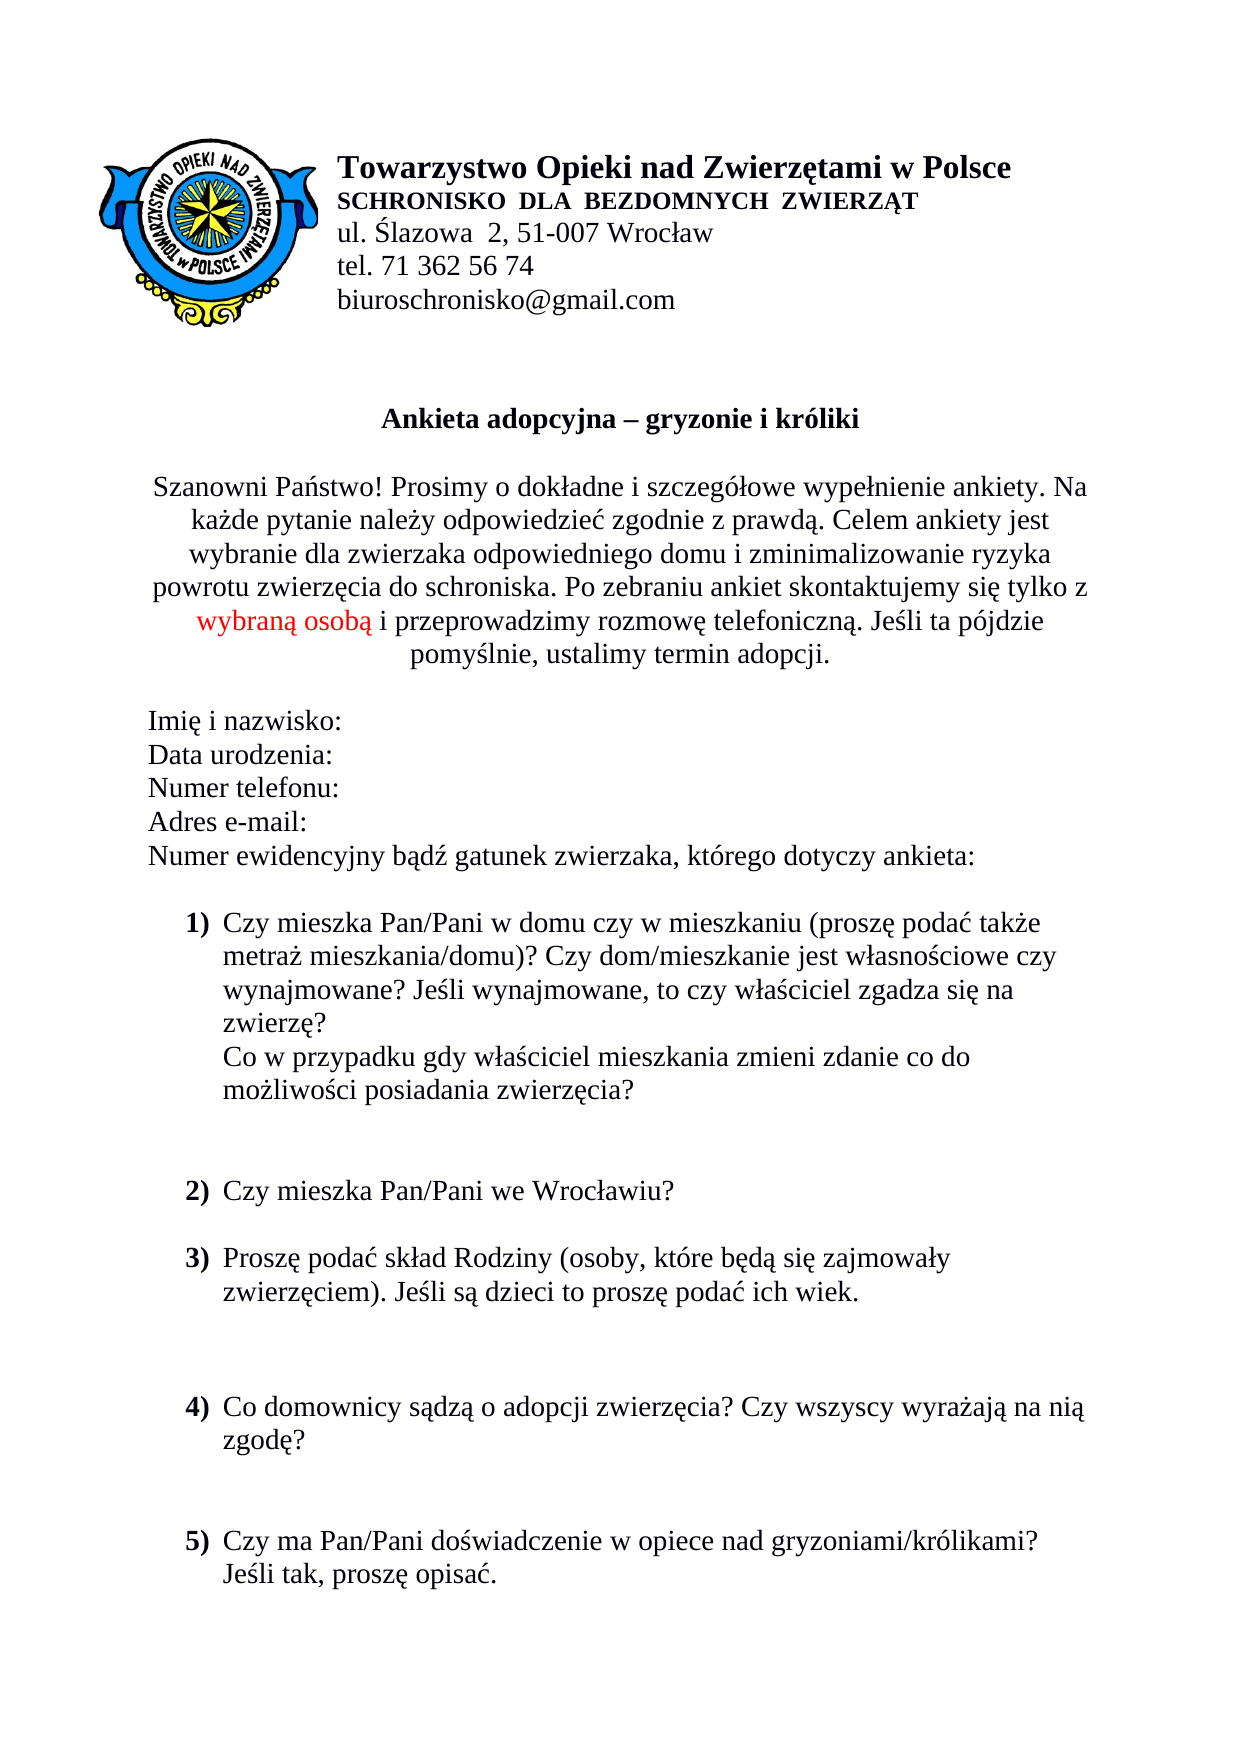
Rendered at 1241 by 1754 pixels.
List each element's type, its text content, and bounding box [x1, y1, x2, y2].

text Imię i nazwisko: [148, 703, 1093, 737]
text Adres e-mail: [148, 804, 1093, 838]
text Ankieta adopcyjna – gryzonie i króliki [148, 402, 1093, 435]
list Czy mieszka Pan/Pani w domu czy w mieszkaniu (proszę podać także metraż mieszkania/domu)? Czy dom/mieszkanie jest własnościowe czy wynajmowane? Jeśli wynajmowane, to czy właściciel zgadza się na zwierzę? [185, 905, 1093, 1039]
list Czy mieszka Pan/Pani we Wrocławiu? [185, 1173, 1093, 1207]
list Czy ma Pan/Pani doświadczenie w opiece nad gryzoniami/królikami? Jeśli tak, proszę opisać. [185, 1523, 1093, 1590]
picture [96, 136, 320, 332]
text Co w przypadku gdy właściciel mieszkania zmieni zdanie co do możliwości posiadania zwierzęcia? [223, 1039, 1093, 1106]
list Proszę podać skład Rodziny (osoby, które będą się zajmowały zwierzęciem). Jeśli są dzieci to proszę podać ich wiek. [185, 1240, 1093, 1307]
text tel. 71 362 56 74 [320, 248, 1093, 282]
subtitle Towarzystwo Opieki nad Zwierzętami w Polsce [320, 148, 1093, 186]
text Numer ewidencyjny bądź gatunek zwierzaka, którego dotyczy ankieta: [148, 838, 1093, 871]
list Co domownicy sądzą o adopcji zwierzęcia? Czy wszyscy wyrażają na nią zgodę? [185, 1389, 1093, 1456]
text Numer telefonu: [148, 771, 1093, 804]
text Szanowni Państwo! Prosimy o dokładne i szczegółowe wypełnienie ankiety. Na każde pytanie należy odpowiedzieć zgodnie z prawdą. Celem ankiety jest wybranie dla zwierzaka odpowiedniego domu i zminimalizowanie ryzyka powrotu zwierzęcia do schroniska. Po zebraniu ankiet skontaktujemy się tylko z wybraną osobą i przeprowadzimy rozmowę telefoniczną. Jeśli ta pójdzie pomyślnie, ustalimy termin adopcji. [148, 469, 1093, 670]
subtitle SCHRONISKO DLA BEZDOMNYCH ZWIERZĄT [320, 186, 1093, 215]
text Data urodzenia: [148, 737, 1093, 771]
text ul. Ślazowa 2, 51-007 Wrocław [320, 215, 1093, 248]
text biuroschronisko@gmail.com [320, 282, 1093, 315]
